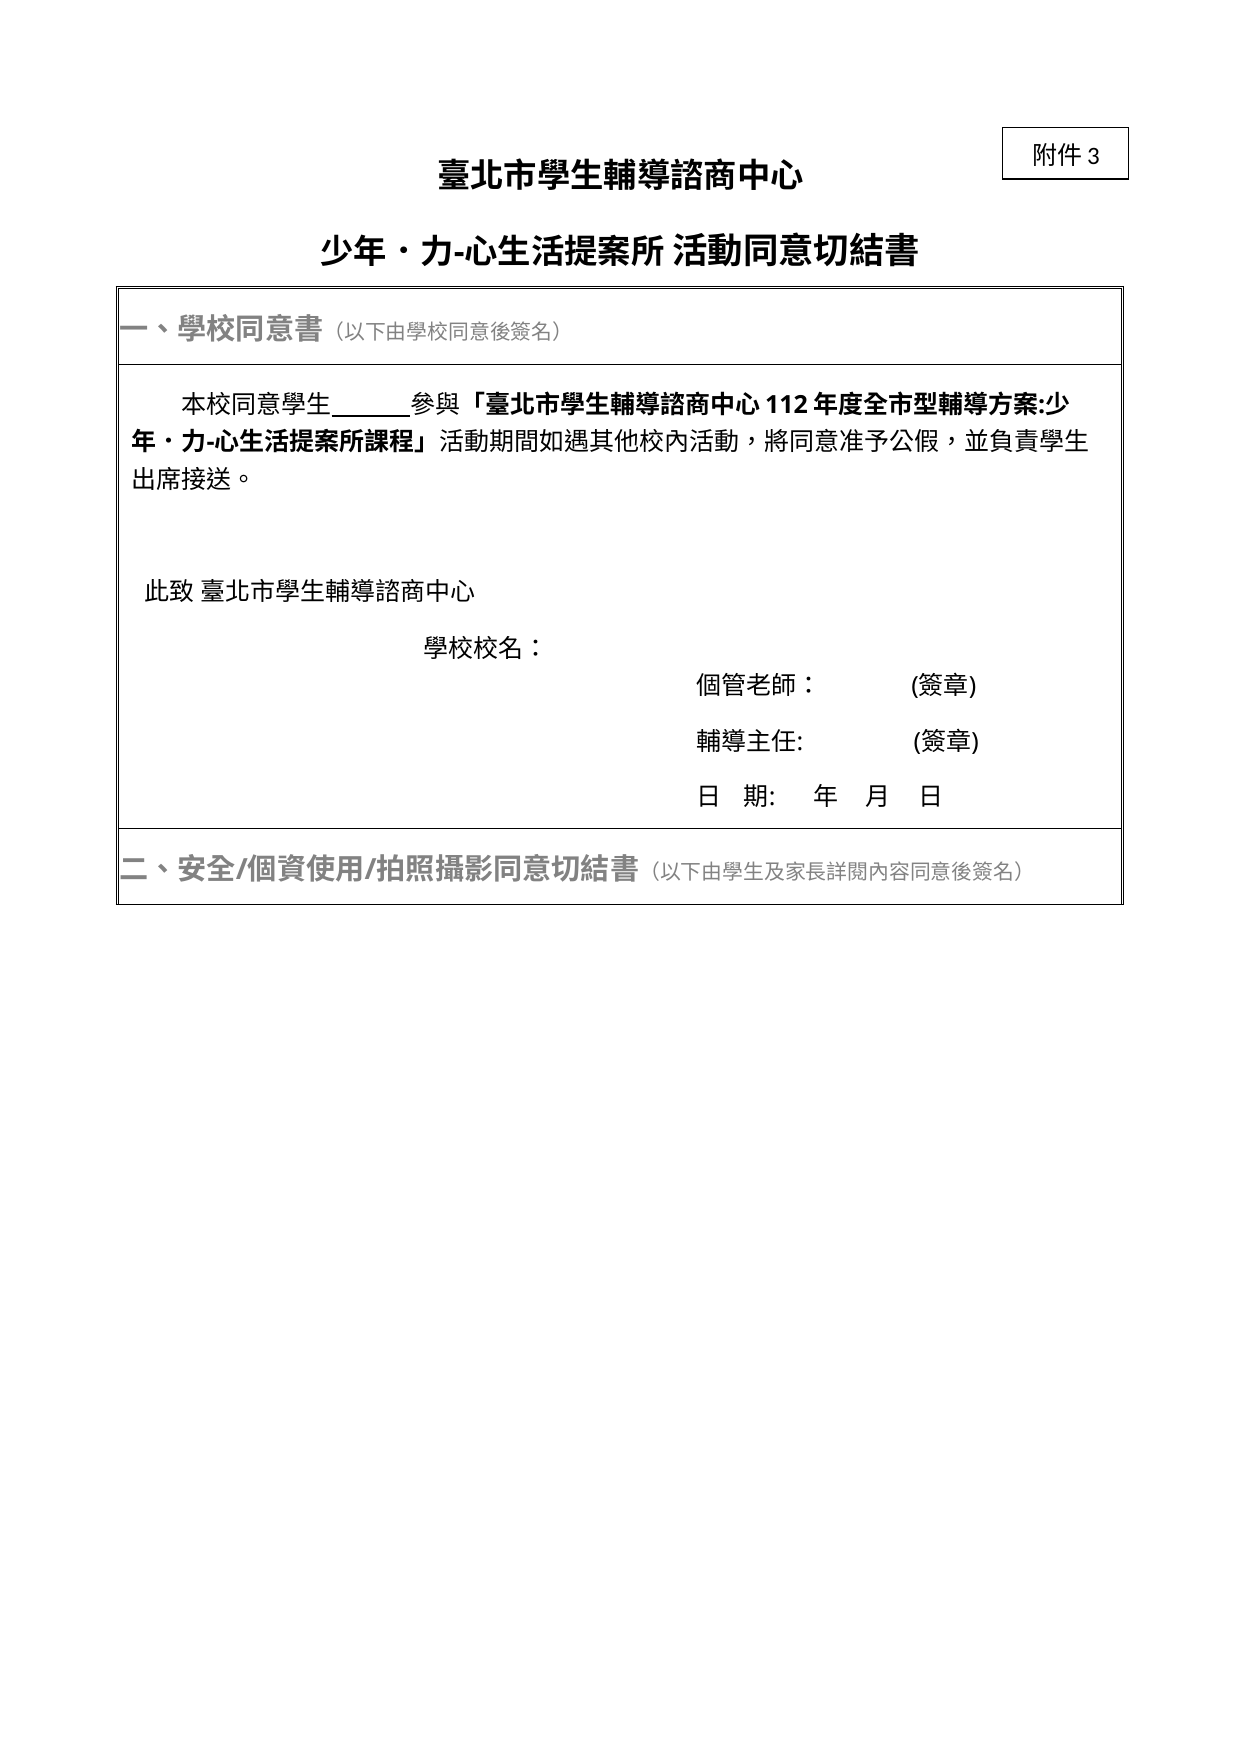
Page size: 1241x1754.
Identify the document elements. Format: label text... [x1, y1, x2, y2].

table_header 一、學校同意書（以下由學校同意後簽名） [119, 289, 1121, 364]
text 臺北市學生輔導諮商中心 [112, 136, 1128, 211]
table_cell 本校同意學生 參與「臺北市學生輔導諮商中心112年度全市型輔導方案:少年．力-心生活提案所課程」活動期間如遇其他校內活動，將同意准予公假，並負責學生出席接送。 此致 臺北市學生輔導諮商中心 學校校名： 個管老師： (簽章) 輔導主任: (簽章) 日 期: 年 月 日 [119, 365, 1121, 828]
text 少年．力-心生活提案所 活動同意切結書 [112, 211, 1128, 286]
text 附件3 [1018, 135, 1114, 171]
table_cell 二、安全/個資使用/拍照攝影同意切結書（以下由學生及家長詳閱內容同意後簽名） [119, 829, 1121, 904]
